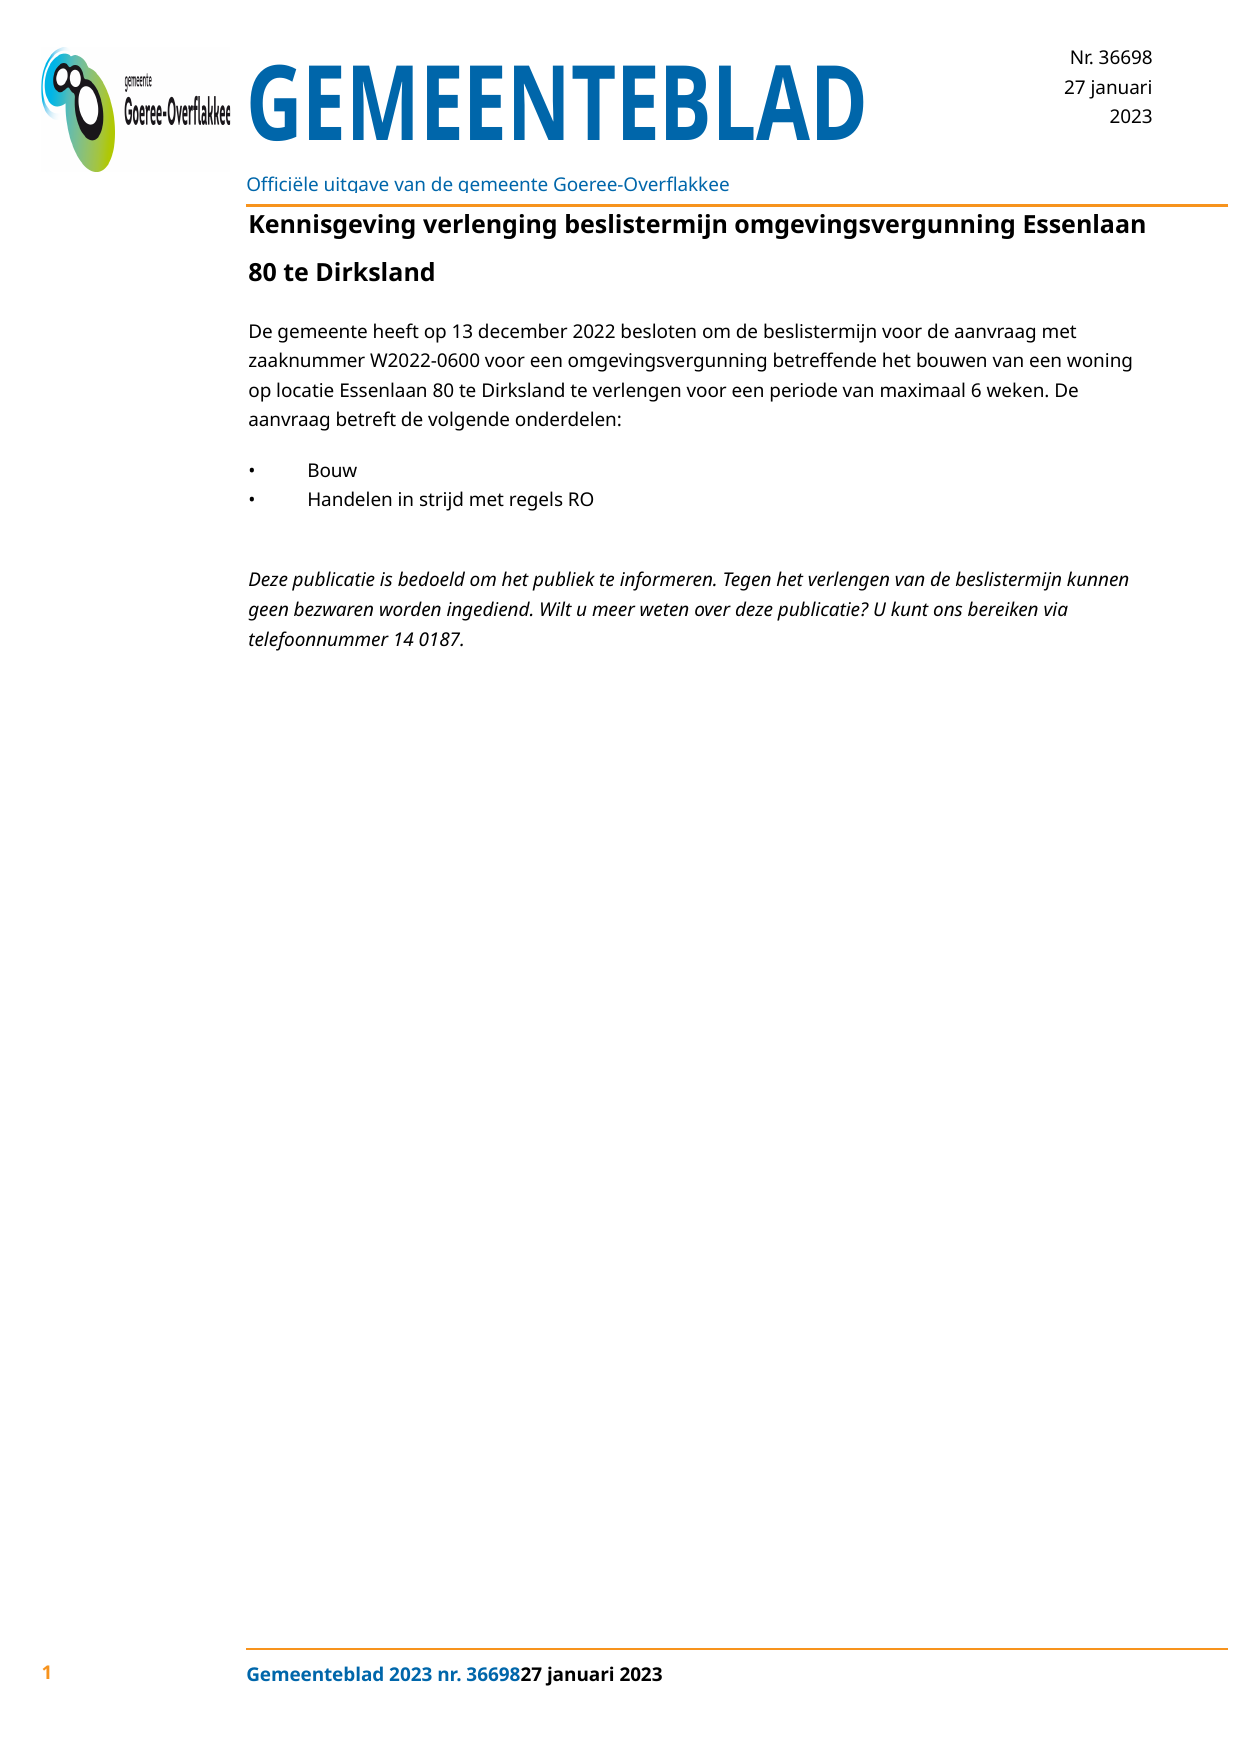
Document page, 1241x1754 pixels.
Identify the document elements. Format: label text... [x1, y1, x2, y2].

text De gemeente heeft op 13 december 2022 besloten om de beslistermijn voor de aanvraag met zaaknummer W2022-0600 voor een omgevingsvergunning betreffende het bouwen van een woning op locatie Essenlaan 80 te Dirksland te verlengen voor een periode van maximaal 6 weken. De aanvraag betreft de volgende onderdelen: [248, 318, 1152, 432]
text Kennisgeving verlenging beslistermijn omgevingsvergunning Essenlaan 80 te Dirksland [248, 207, 1152, 288]
text Deze publicatie is bedoeld om het publiek te informeren. Tegen het verlengen van de beslistermijn kunnen geen bezwaren worden ingediend. Wilt u meer weten over deze publicatie? U kunt ons bereiken via telefoonnummer 14 0187. [248, 567, 1152, 652]
list Handelen in strijd met regels RO [248, 487, 1152, 512]
picture [41, 47, 231, 172]
list Bouw [248, 457, 1152, 483]
